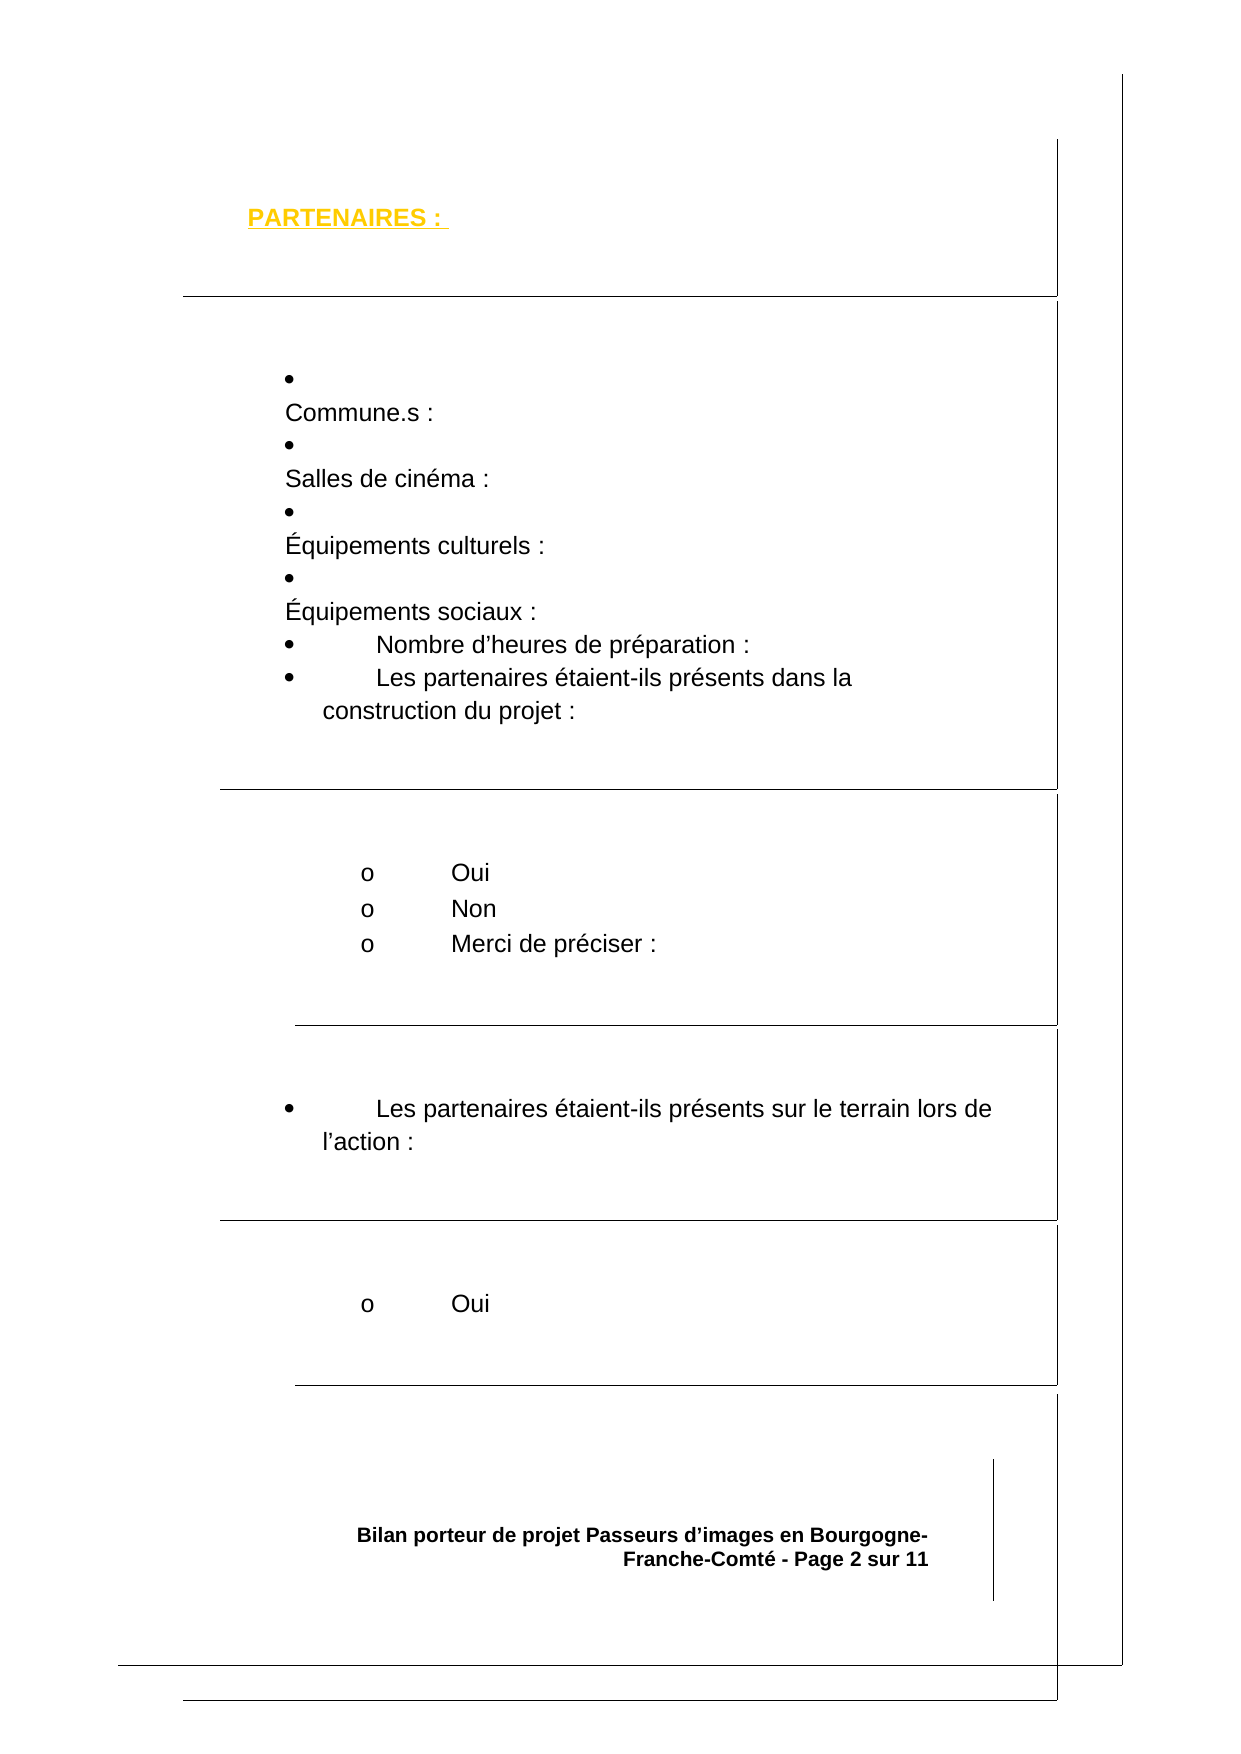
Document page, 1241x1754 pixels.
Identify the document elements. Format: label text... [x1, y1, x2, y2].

list Les partenaires étaient-ils présents sur le terrain lors de l’action : [220, 1029, 1057, 1220]
list Nombre d’heures de préparation : [220, 565, 1057, 598]
list Équipements sociaux : [220, 499, 1057, 565]
list Non [295, 829, 1057, 865]
list Oui [295, 1225, 1057, 1385]
list Les partenaires étaient-ils présents dans la construction du projet : [220, 598, 1057, 789]
text PARTENAIRES : [183, 138, 1057, 296]
list Équipements culturels : [220, 433, 1057, 499]
list Merci de préciser : [295, 865, 1057, 1025]
list Commune.s : [220, 301, 1057, 367]
list Salles de cinéma : [220, 367, 1057, 433]
list Oui [295, 794, 1057, 829]
